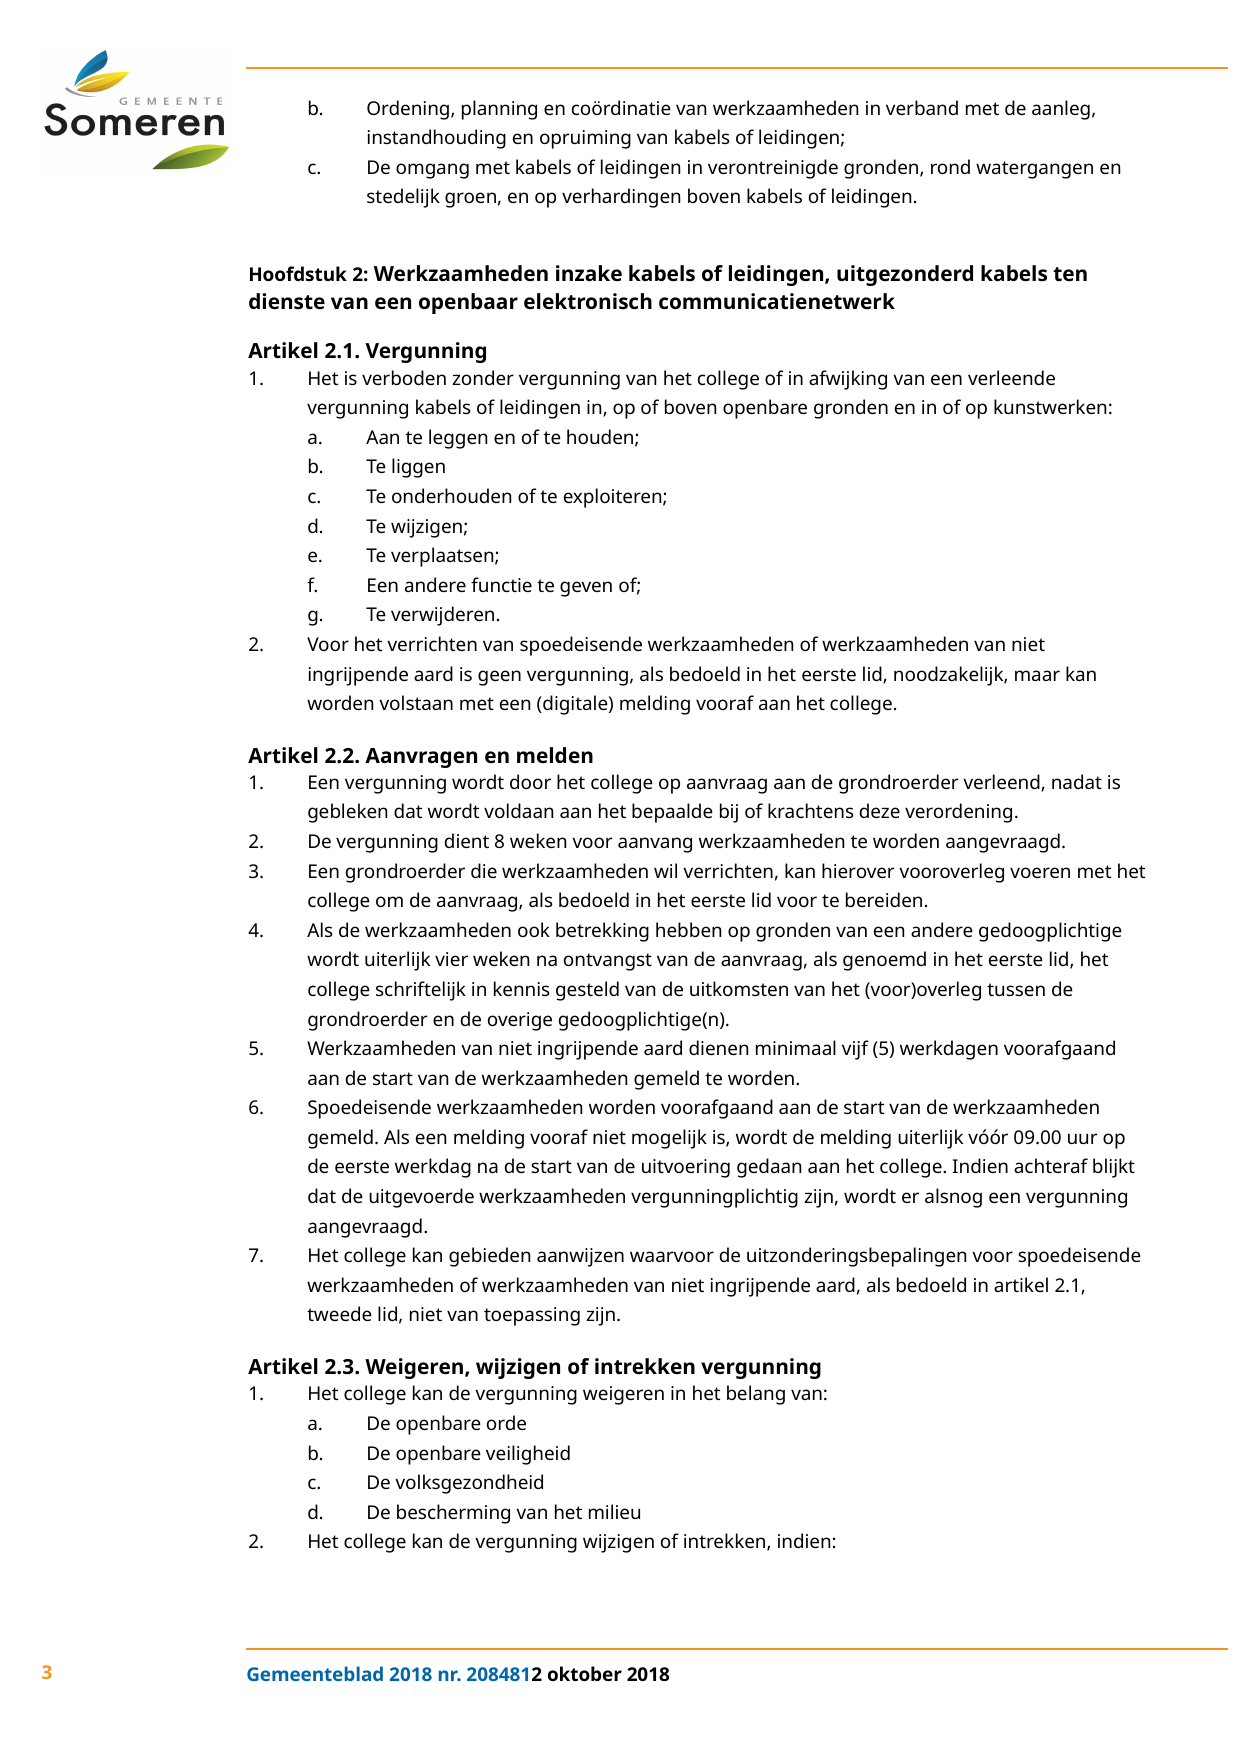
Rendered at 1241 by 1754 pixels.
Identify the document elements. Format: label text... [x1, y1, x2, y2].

text Artikel 2.2. Aanvragen en melden [248, 741, 1152, 769]
list Een grondroerder die werkzaamheden wil verrichten, kan hierover vooroverleg voeren met het college om de aanvraag, als bedoeld in het eerste lid voor te bereiden. [248, 858, 1152, 913]
list De vergunning dient 8 weken voor aanvang werkzaamheden te worden aangevraagd. [248, 828, 1152, 854]
list Te verwijderen. [307, 602, 1152, 627]
list De openbare veiligheid [307, 1440, 1152, 1465]
list Het college kan gebieden aanwijzen waarvoor de uitzonderingsbepalingen voor spoedeisende werkzaamheden of werkzaamheden van niet ingrijpende aard, als bedoeld in artikel 2.1, tweede lid, niet van toepassing zijn. [248, 1242, 1152, 1327]
list Ordening, planning en coördinatie van werkzaamheden in verband met de aanleg, instandhouding en opruiming van kabels of leidingen; [307, 95, 1152, 150]
list Te onderhouden of te exploiteren; [307, 483, 1152, 509]
list De openbare orde [307, 1410, 1152, 1436]
list Een andere functie te geven of; [307, 572, 1152, 598]
list De volksgezondheid [307, 1469, 1152, 1495]
list De omgang met kabels of leidingen in verontreinigde gronden, rond watergangen en stedelijk groen, en op verhardingen boven kabels of leidingen. [307, 154, 1152, 209]
list Het college kan de vergunning weigeren in het belang van: [248, 1381, 1152, 1406]
text Artikel 2.3. Weigeren, wijzigen of intrekken vergunning [248, 1352, 1152, 1381]
text Hoofdstuk 2: Werkzaamheden inzake kabels of leidingen, uitgezonderd kabels ten dienste van een openbaar elektronisch communicatienetwerk [248, 259, 1152, 316]
list Als de werkzaamheden ook betrekking hebben op gronden van een andere gedoogplichtige wordt uiterlijk vier weken na ontvangst van de aanvraag, als genoemd in het eerste lid, het college schriftelijk in kennis gesteld van de uitkomsten van het (voor)overleg tussen de grondroerder en de overige gedoogplichtige(n). [248, 917, 1152, 1032]
list Werkzaamheden van niet ingrijpende aard dienen minimaal vijf (5) werkdagen voorafgaand aan de start van de werkzaamheden gemeld te worden. [248, 1035, 1152, 1091]
list Een vergunning wordt door het college op aanvraag aan de grondroerder verleend, nadat is gebleken dat wordt voldaan aan het bepaalde bij of krachtens deze verordening. [248, 769, 1152, 824]
list Te verplaatsen; [307, 542, 1152, 568]
list De bescherming van het milieu [307, 1499, 1152, 1524]
list Voor het verrichten van spoedeisende werkzaamheden of werkzaamheden van niet ingrijpende aard is geen vergunning, als bedoeld in het eerste lid, noodzakelijk, maar kan worden volstaan met een (digitale) melding vooraf aan het college. [248, 631, 1152, 716]
list Het is verboden zonder vergunning van het college of in afwijking van een verleende vergunning kabels of leidingen in, op of boven openbare gronden en in of op kunstwerken: [248, 365, 1152, 420]
list Te wijzigen; [307, 513, 1152, 538]
list Spoedeisende werkzaamheden worden voorafgaand aan de start van de werkzaamheden gemeld. Als een melding vooraf niet mogelijk is, wordt de melding uiterlijk vóór 09.00 uur op de eerste werkdag na de start van de uitvoering gedaan aan het college. Indien achteraf blijkt dat de uitgevoerde werkzaamheden vergunningplichtig zijn, wordt er alsnog een vergunning aangevraagd. [248, 1094, 1152, 1239]
text Artikel 2.1. Vergunning [248, 336, 1152, 365]
list Aan te leggen en of te houden; [307, 424, 1152, 450]
list Het college kan de vergunning wijzigen of intrekken, indien: [248, 1528, 1152, 1554]
picture [41, 47, 231, 172]
list Te liggen [307, 454, 1152, 479]
